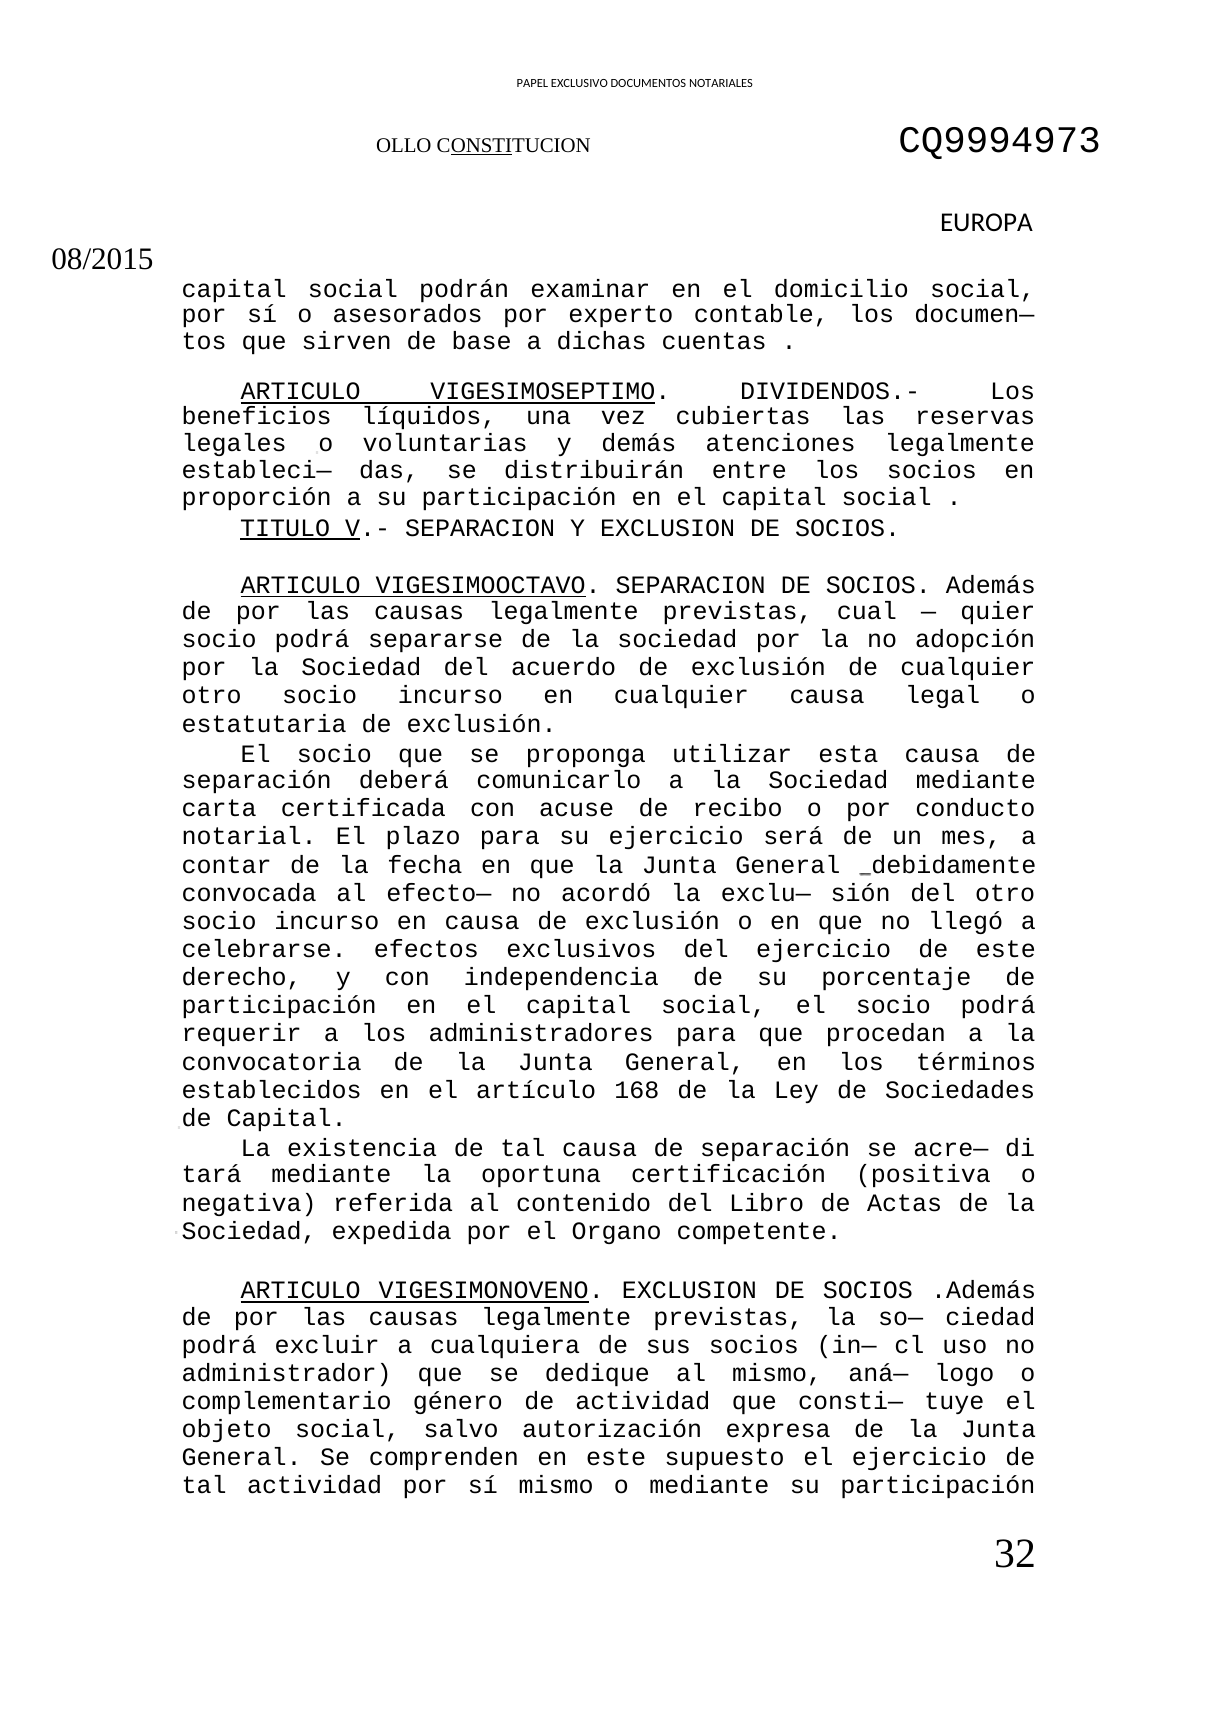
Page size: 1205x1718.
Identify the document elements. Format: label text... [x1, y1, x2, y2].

text capital social podrán examinar en el domicilio social, por sí o asesorados por experto contable, los documen— tos que sirven de base a dichas cuentas . [181, 276, 1035, 357]
text ARTICULO VIGESIMOSEPTIMO. DIVIDENDOS.- Los beneficios líquidos, una vez cubiertas las reservas legales o voluntarias y demás atenciones legalmente estableci— das, se distribuirán entre los socios en proporción a su participación en el capital social . [181, 378, 1035, 513]
text TITULO V.- SEPARACION Y EXCLUSION DE SOCIOS. [240, 514, 1036, 542]
text ARTICULO VIGESIMONOVENO. EXCLUSION DE SOCIOS .Además de por las causas legalmente previstas, la so— ciedad podrá excluir a cualquiera de sus socios (in— cl uso no administrador) que se dedique al mismo, aná— logo o complementario género de actividad que consti— tuye el objeto social, salvo autorización expresa de la Junta General. Se comprenden en este supuesto el ejercicio de tal actividad por sí mismo o mediante su participación [181, 1276, 1036, 1501]
text El socio que se proponga utilizar esta causa de separación deberá comunicarlo a la Sociedad mediante carta certificada con acuse de recibo o por conducto notarial. El plazo para su ejercicio será de un mes, a contar de la fecha en que la Junta General debidamente convocada al efecto— no acordó la exclu— sión del otro socio incurso en causa de exclusión o en que no llegó a celebrarse. efectos exclusivos del ejercicio de este derecho, y con independencia de su porcentaje de participación en el capital social, el socio podrá requerir a los administradores para que procedan a la convocatoria de la Junta General, en los términos establecidos en el artículo 168 de la Ley de Sociedades de Capital. [181, 740, 1036, 1134]
text La existencia de tal causa de separación se acre— di tará mediante la oportuna certificación (positiva o negativa) referida al contenido del Libro de Actas de la Sociedad, expedida por el Organo competente. [181, 1134, 1036, 1247]
text ARTICULO VIGESIMOOCTAVO. SEPARACION DE SOCIOS. Además de por las causas legalmente previstas, cual — quier socio podrá separarse de la sociedad por la no adopción por la Sociedad del acuerdo de exclusión de cualquier otro socio incurso en cualquier causa legal o estatutaria de exclusión. [181, 571, 1036, 739]
